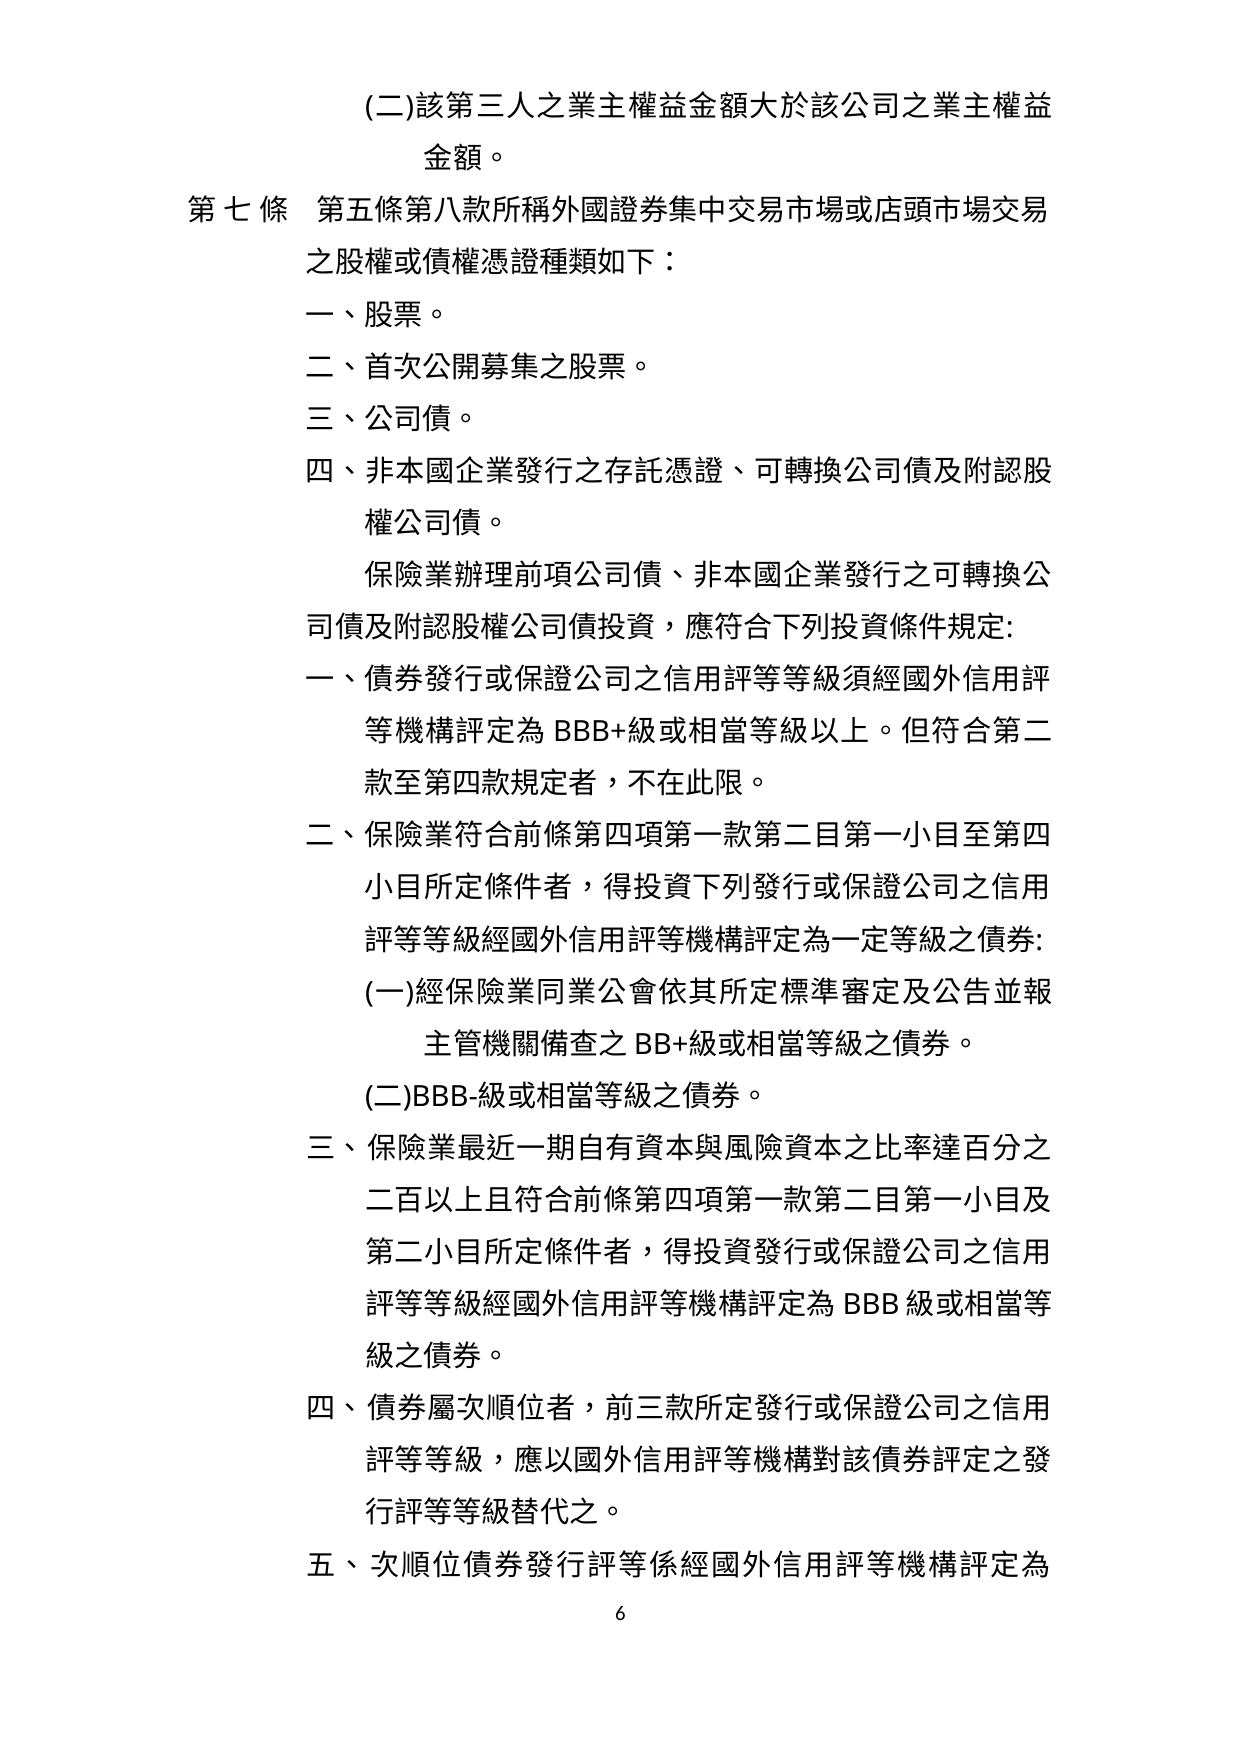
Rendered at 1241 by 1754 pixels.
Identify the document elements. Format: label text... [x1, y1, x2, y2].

text 二、 保險業符合前條第四項第一款第二目第一小目至第四小目所定條件者，得投資下列發行或保證公司之信用評等等級經國外信用評等機構評定為一定等級之債券: [305, 804, 1053, 960]
text 三、保險業最近一期自有資本與風險資本之比率達百分之二百以上且符合前條第四項第一款第二目第一小目及第二小目所定條件者，得投資發行或保證公司之信用評等等級經國外信用評等機構評定為BBB級或相當等級之債券。 [306, 1117, 1053, 1377]
text 第 七 條 第五條第八款所稱外國證券集中交易市場或店頭市場交易之股權或債權憑證種類如下： [187, 179, 1053, 283]
text (一)經保險業同業公會依其所定標準審定及公告並報主管機關備查之BB+級或相當等級之債券。 [365, 960, 1053, 1064]
text 四、債券屬次順位者，前三款所定發行或保證公司之信用評等等級，應以國外信用評等機構對該債券評定之發行評等等級替代之。 [306, 1377, 1053, 1533]
text (二)該第三人之業主權益金額大於該公司之業主權益金額。 [365, 75, 1053, 179]
text 一、股票。 [187, 283, 1053, 335]
text 一、 債券發行或保證公司之信用評等等級須經國外信用評等機構評定為BBB+級或相當等級以上。但符合第二款至第四款規定者，不在此限。 [306, 648, 1053, 804]
text 四、非本國企業發行之存託憑證、可轉換公司債及附認股權公司債。 [306, 439, 1053, 544]
text 三、公司債。 [187, 387, 1053, 439]
text (二)BBB-級或相當等級之債券。 [365, 1064, 1053, 1117]
text 五、次順位債券發行評等係經國外信用評等機構評定為 [306, 1533, 1053, 1585]
text 保險業辦理前項公司債、非本國企業發行之可轉換公司債及附認股權公司債投資，應符合下列投資條件規定: [306, 544, 1053, 648]
text 二、首次公開募集之股票。 [187, 335, 1053, 387]
